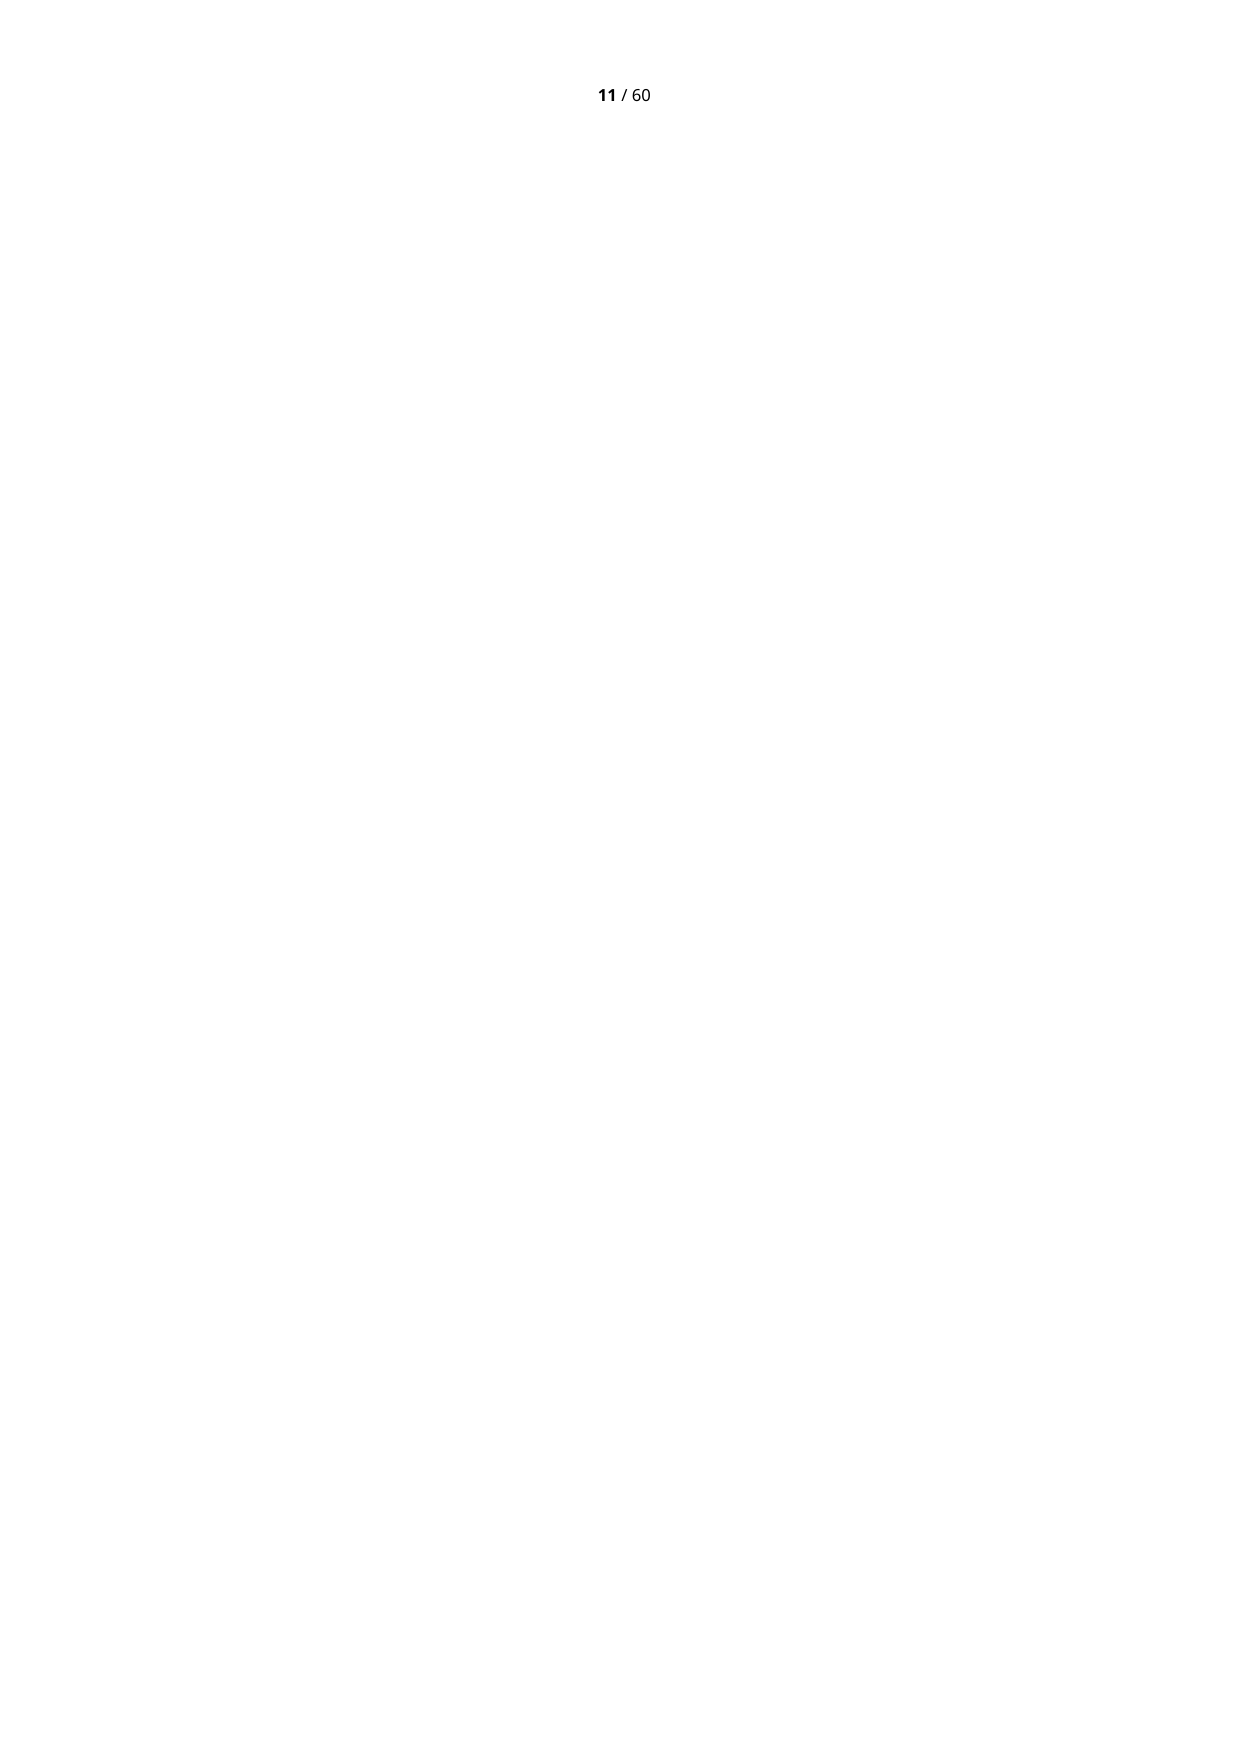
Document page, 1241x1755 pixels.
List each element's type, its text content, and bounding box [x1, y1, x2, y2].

text 11 / 60 [339, 84, 909, 107]
